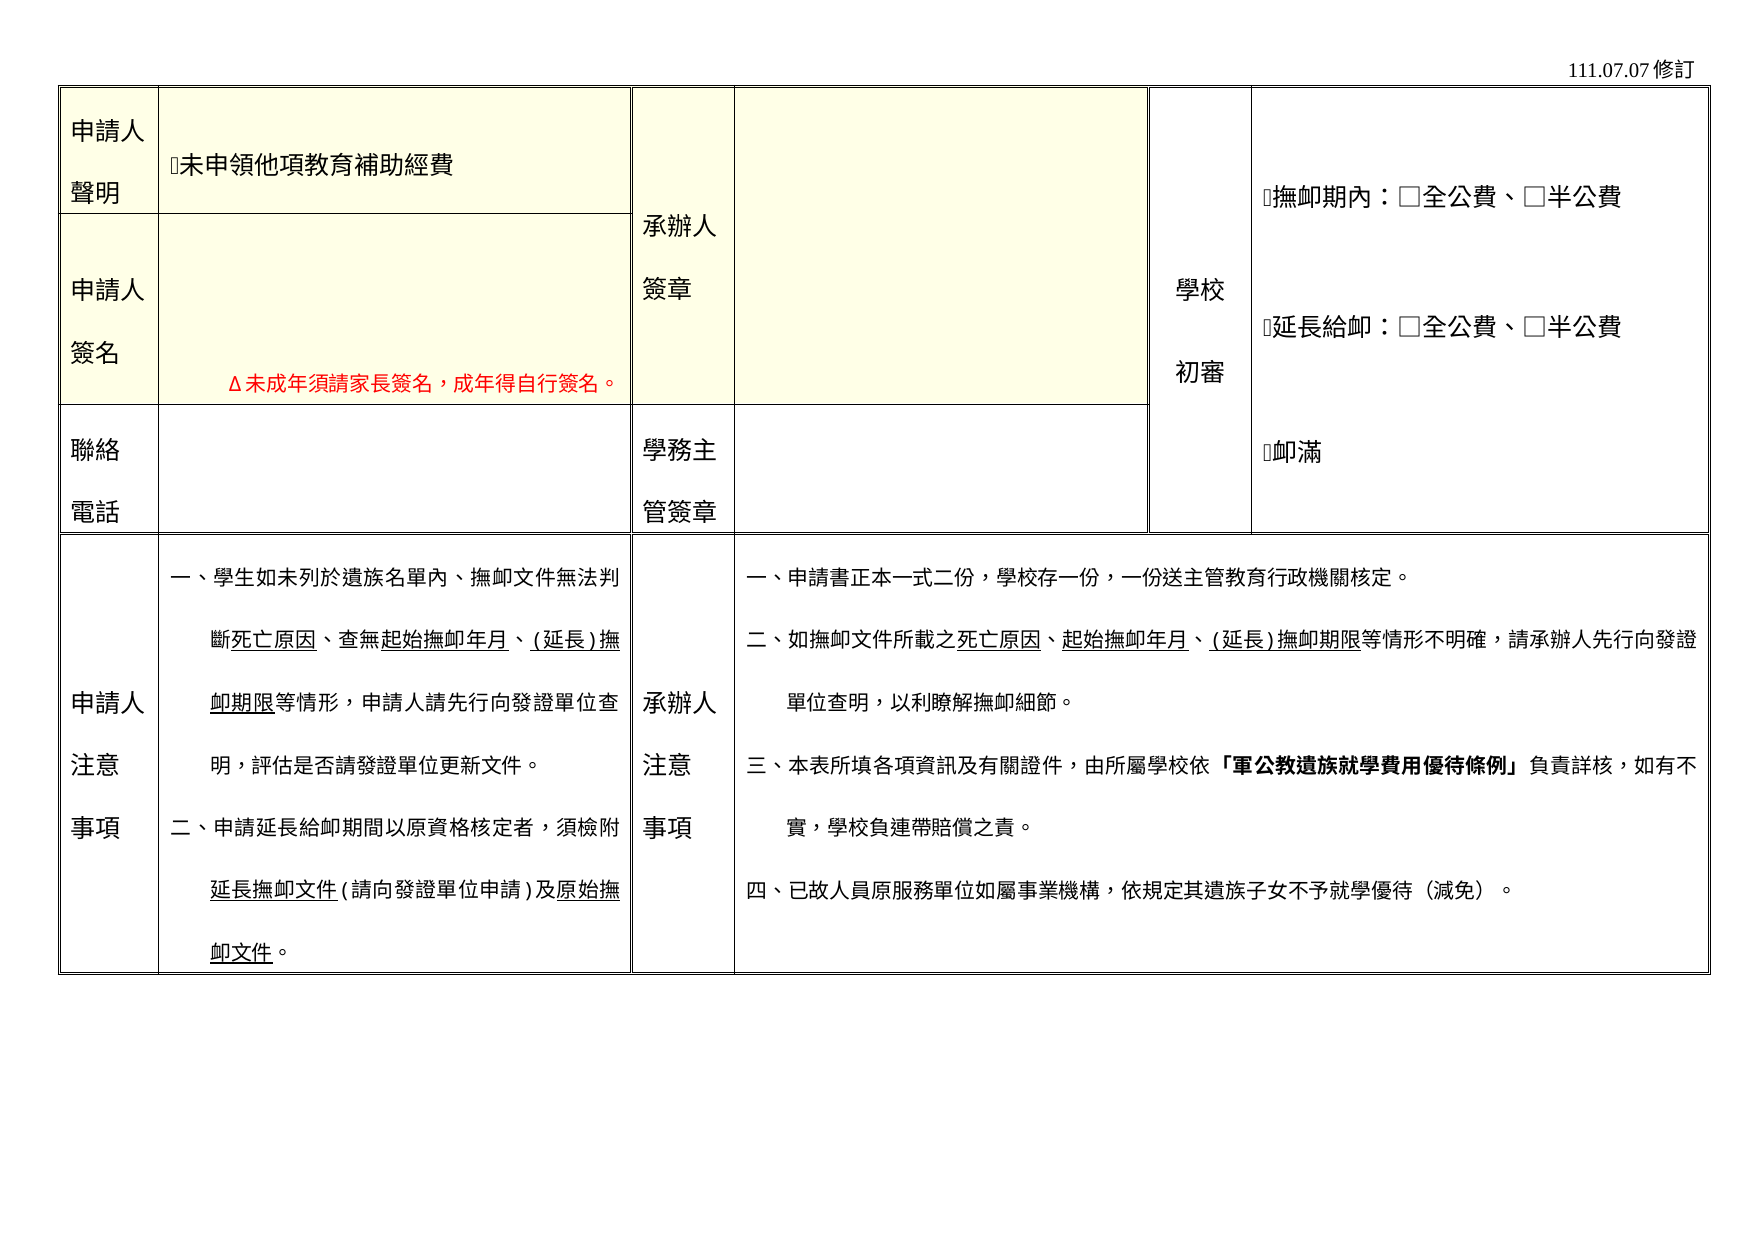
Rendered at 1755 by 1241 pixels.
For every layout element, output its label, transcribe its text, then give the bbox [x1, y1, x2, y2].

table_cell 一、學生如未列於遺族名單內、撫卹文件無法判斷死亡原因、查無起始撫卹年月、(延長)撫卹期限等情形，申請人請先行向發證單位查明，評估是否請發證單位更新文件。 二、申請延長給卹期間以原資格核定者，須檢附延長撫卹文件(請向發證單位申請)及原始撫卹文件。 [159, 535, 630, 972]
table_cell 一、申請書正本一式二份，學校存一份，一份送主管教育行政機關核定。 二、如撫卹文件所載之死亡原因、起始撫卹年月、(延長)撫卹期限等情形不明確，請承辦人先行向發證單位查明，以利瞭解撫卹細節。 三、本表所填各項資訊及有關證件，由所屬學校依「軍公教遺族就學費用優待條例」負責詳核，如有不實，學校負連帶賠償之責。 四、已故人員原服務單位如屬事業機構，依規定其遺族子女不予就學優待（減免）。 [735, 535, 1708, 972]
table_cell 學務主管簽章 [633, 405, 734, 532]
table_cell 承辦人 簽章 [633, 88, 734, 403]
table_cell 撫卹期內：□全公費、□半公費 延長給卹：□全公費、□半公費 卹滿 [1252, 88, 1708, 532]
table_cell [735, 405, 1147, 532]
table_cell [159, 405, 630, 532]
table_cell 申請人 簽名 [61, 214, 158, 403]
table_cell Δ未成年須請家長簽名，成年得自行簽名。 [159, 214, 630, 403]
table_cell 學校 初審 [1150, 88, 1251, 532]
table_cell 申請人 注意 事項 [61, 535, 158, 972]
table_cell 申請人聲明 [61, 88, 158, 213]
table_cell 未申領他項教育補助經費 [159, 88, 630, 213]
table_cell 聯絡 電話 [61, 405, 158, 532]
table_cell 承辦人注意 事項 [633, 535, 734, 972]
table_cell [735, 88, 1147, 403]
